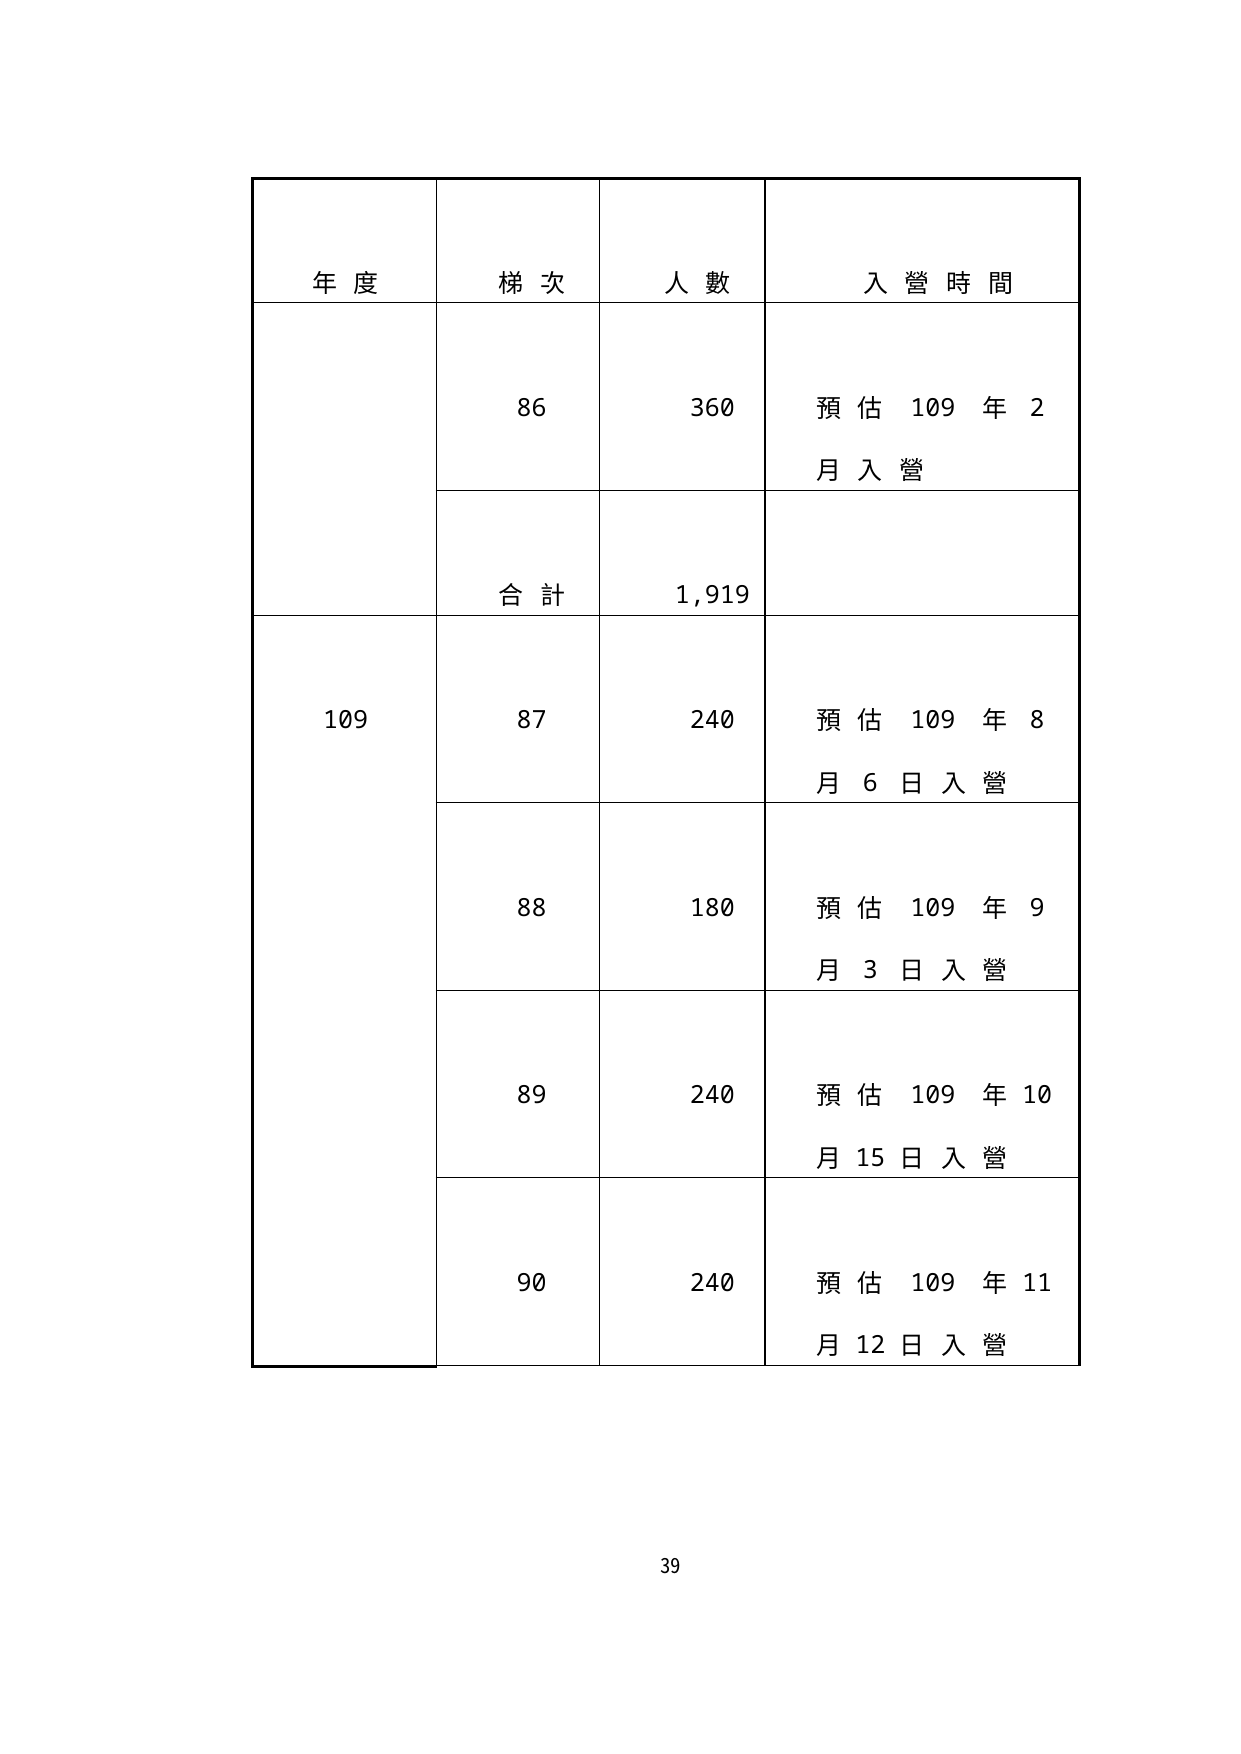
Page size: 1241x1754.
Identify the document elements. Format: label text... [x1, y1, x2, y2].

table_header 梯次 [437, 180, 599, 302]
table_cell 180 [600, 803, 764, 990]
table_cell [254, 303, 436, 615]
table_header 人數 [600, 180, 764, 302]
table_cell 86 [437, 303, 599, 490]
table_cell 預估109年10月15日入營 [766, 991, 1078, 1177]
table_cell 88 [437, 803, 599, 990]
table_cell 109 [254, 616, 436, 1365]
table_header 入營時間 [766, 180, 1078, 302]
table_cell 預估109年2月入營 [766, 303, 1078, 490]
table_cell 87 [437, 616, 599, 802]
table_cell 合計 [437, 491, 599, 615]
table_cell 240 [600, 991, 764, 1177]
table_cell [766, 491, 1078, 615]
table_cell 預估109年9月3日入營 [766, 803, 1078, 990]
table_cell 1,919 [600, 491, 764, 615]
table_cell 90 [437, 1178, 599, 1365]
table_cell 240 [600, 616, 764, 802]
table_cell 240 [600, 1178, 764, 1365]
table_cell 預估109年8月6日入營 [766, 616, 1078, 802]
table_cell 預估109年11月12日入營 [766, 1178, 1078, 1365]
table_cell 89 [437, 991, 599, 1177]
table_header 年度 [254, 180, 436, 302]
table_cell 360 [600, 303, 764, 490]
